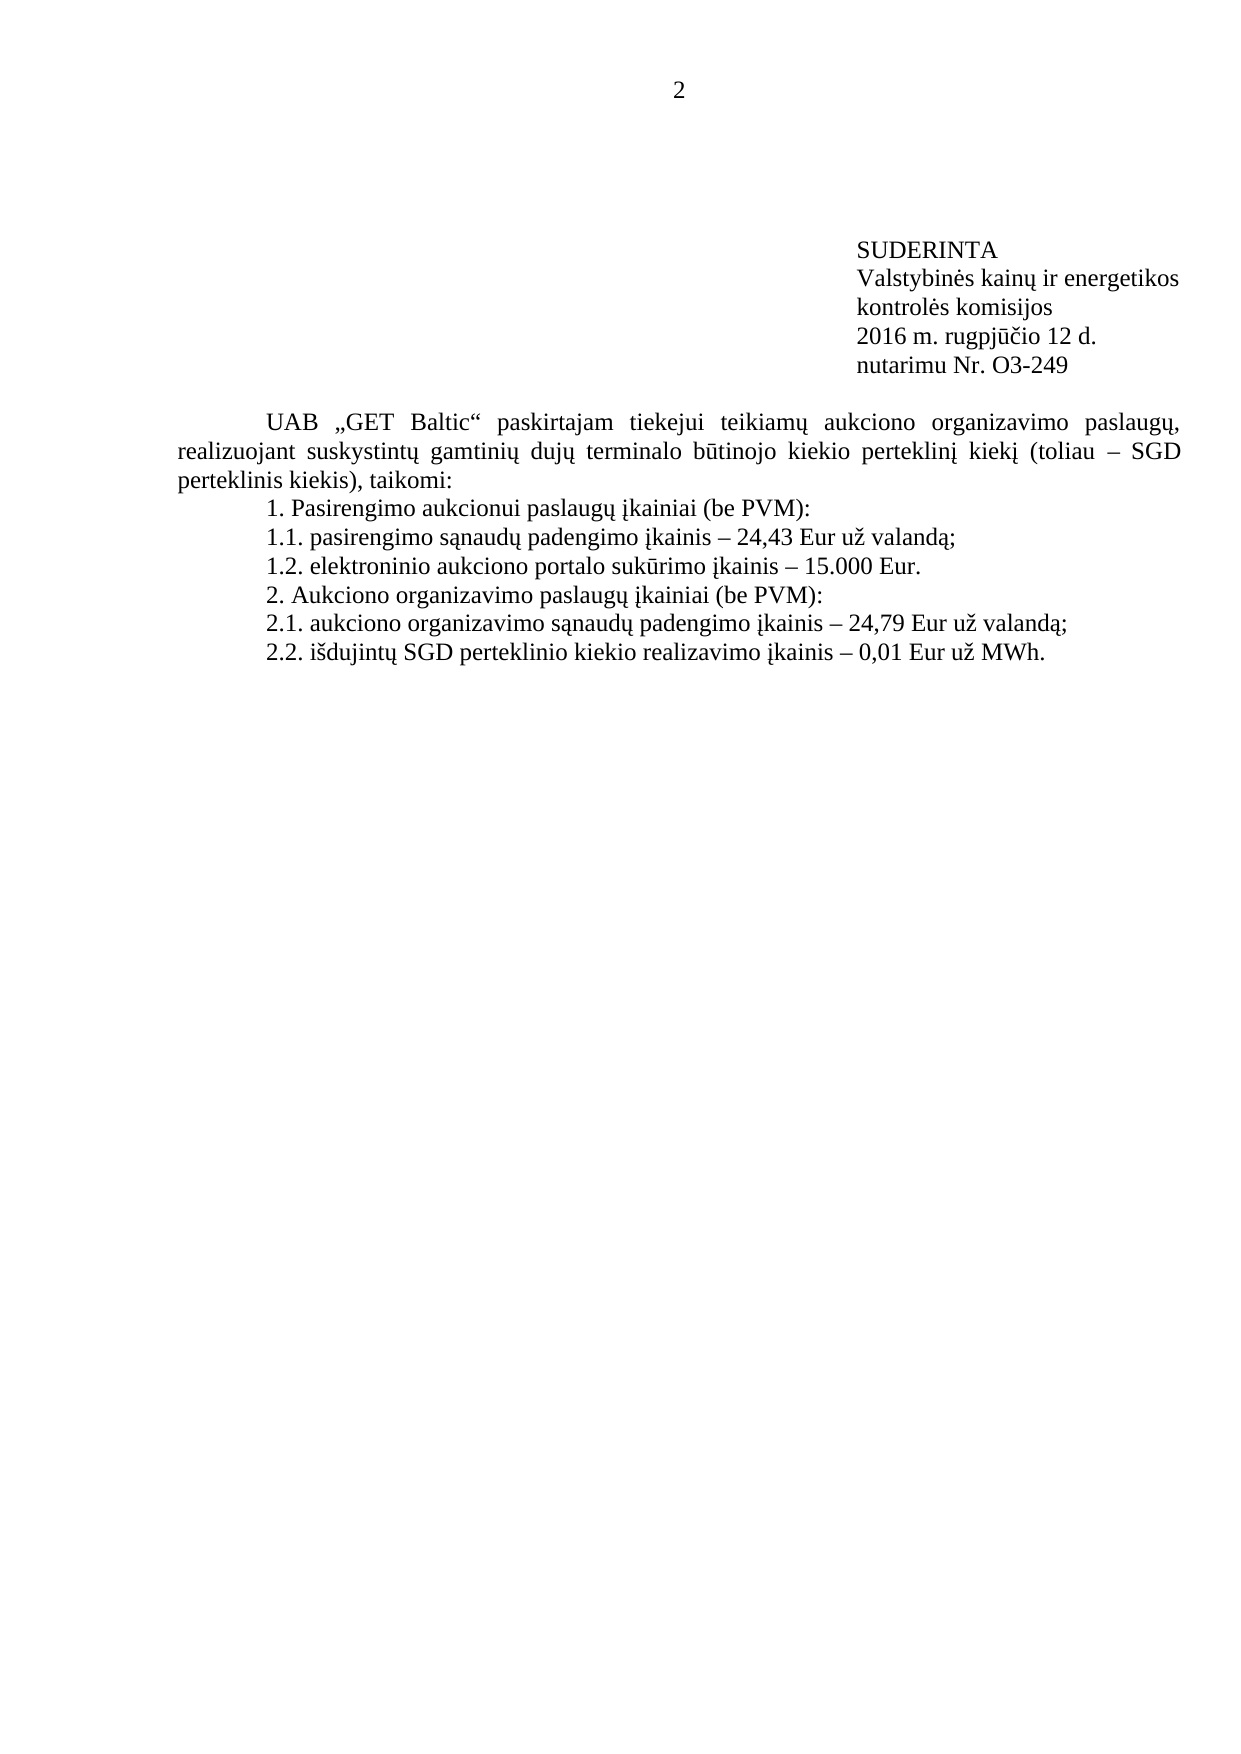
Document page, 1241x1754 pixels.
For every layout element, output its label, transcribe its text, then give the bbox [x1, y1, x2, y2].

text 1.1. pasirengimo sąnaudų padengimo įkainis – 24,43 Eur už valandą; [177, 522, 1181, 551]
text 2016 m. rugpjūčio 12 d. [856, 321, 1181, 350]
text nutarimu Nr. O3-249 [856, 350, 1181, 378]
text 1.2. elektroninio aukciono portalo sukūrimo įkainis – 15.000 Eur. [177, 551, 1181, 580]
text Valstybinės kainų ir energetikos [856, 263, 1181, 292]
text 2. Aukciono organizavimo paslaugų įkainiai (be PVM): [177, 580, 1181, 608]
text 1. Pasirengimo aukcionui paslaugų įkainiai (be PVM): [177, 493, 1181, 522]
text SUDERINTA [856, 235, 1181, 263]
text kontrolės komisijos [856, 292, 1181, 321]
text UAB „GET Baltic“ paskirtajam tiekejui teikiamų aukciono organizavimo paslaugų, realizuojant suskystintų gamtinių dujų terminalo būtinojo kiekio perteklinį kiekį (toliau – SGD perteklinis kiekis), taikomi: [177, 407, 1181, 493]
text 2.1. aukciono organizavimo sąnaudų padengimo įkainis – 24,79 Eur už valandą; [177, 608, 1181, 637]
text 2.2. išdujintų SGD perteklinio kiekio realizavimo įkainis – 0,01 Eur už MWh. [177, 637, 1181, 666]
